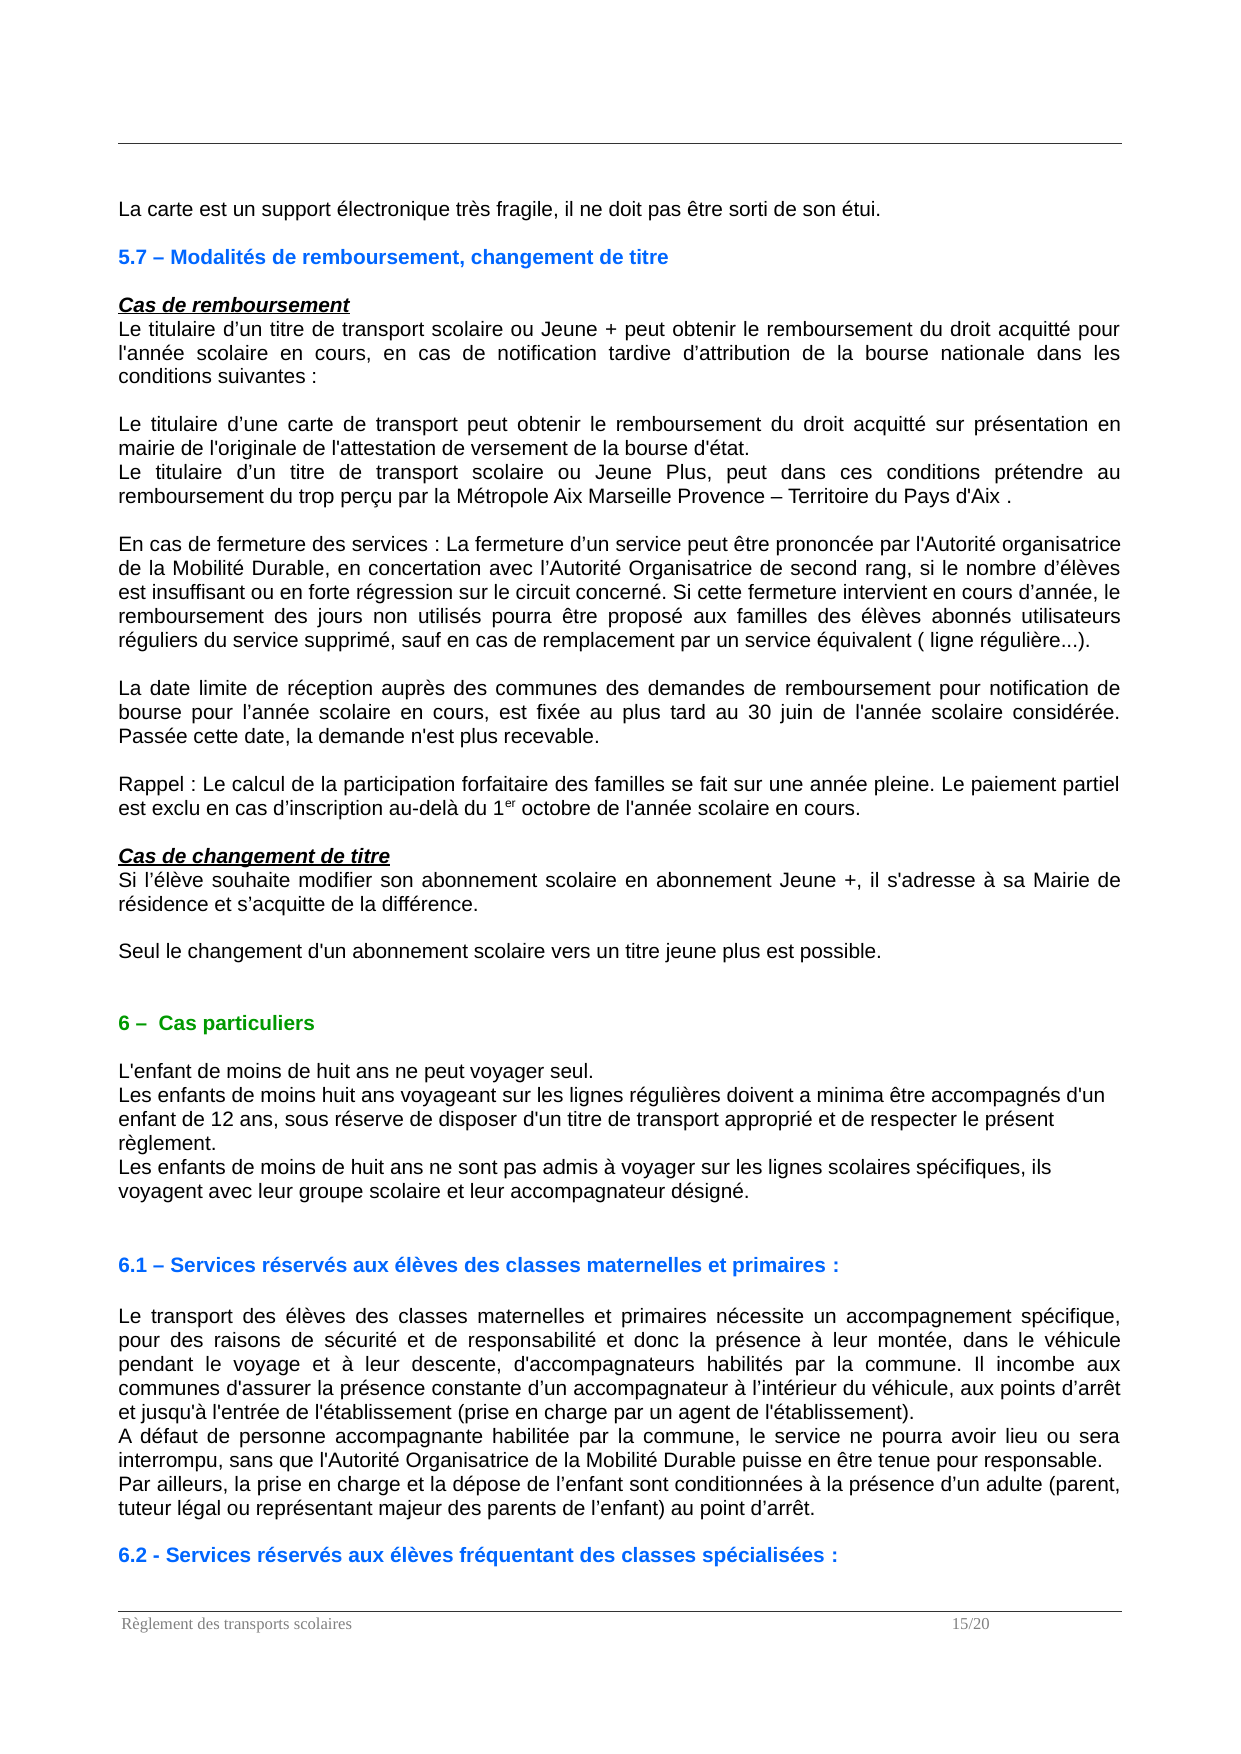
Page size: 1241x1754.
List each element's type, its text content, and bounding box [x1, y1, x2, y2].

text Le transport des élèves des classes maternelles et primaires nécessite un accompagnement spécifique, pour des raisons de sécurité et de responsabilité et donc la présence à leur montée, dans le véhicule pendant le voyage et à leur descente, d'accompagnateurs habilités par la commune. Il incombe aux communes d'assurer la présence constante d’un accompagnateur à l’intérieur du véhicule, aux points d’arrêt et jusqu'à l'entrée de l'établissement (prise en charge par un agent de l'établissement). [118, 1304, 1122, 1423]
text Le titulaire d’un titre de transport scolaire ou Jeune Plus, peut dans ces conditions prétendre au remboursement du trop perçu par la Métropole Aix Marseille Provence – Territoire du Pays d'Aix . [118, 460, 1122, 508]
text Les enfants de moins huit ans voyageant sur les lignes régulières doivent a minima être accompagnés d'un enfant de 12 ans, sous réserve de disposer d'un titre de transport approprié et de respecter le présent règlement. [118, 1083, 1122, 1155]
text Seul le changement d'un abonnement scolaire vers un titre jeune plus est possible. [118, 939, 1122, 963]
text A défaut de personne accompagnante habilitée par la commune, le service ne pourra avoir lieu ou sera interrompu, sans que l'Autorité Organisatrice de la Mobilité Durable puisse en être tenue pour responsable. [118, 1423, 1122, 1471]
text Le titulaire d’un titre de transport scolaire ou Jeune + peut obtenir le remboursement du droit acquitté pour l'année scolaire en cours, en cas de notification tardive d’attribution de la bourse nationale dans les conditions suivantes : [118, 316, 1122, 388]
text 6.2 - Services réservés aux élèves fréquentant des classes spécialisées : [118, 1543, 1122, 1567]
text Cas de changement de titre [118, 843, 1122, 867]
text Rappel : Le calcul de la participation forfaitaire des familles se fait sur une année pleine. Le paiement partiel est exclu en cas d’inscription au-delà du 1er octobre de l'année scolaire en cours. [118, 772, 1122, 819]
text En cas de fermeture des services : La fermeture d’un service peut être prononcée par l'Autorité organisatrice de la Mobilité Durable, en concertation avec l’Autorité Organisatrice de second rang, si le nombre d’élèves est insuffisant ou en forte régression sur le circuit concerné. Si cette fermeture intervient en cours d’année, le remboursement des jours non utilisés pourra être proposé aux familles des élèves abonnés utilisateurs réguliers du service supprimé, sauf en cas de remplacement par un service équivalent ( ligne régulière...). [118, 532, 1122, 652]
text 6 – Cas particuliers [118, 1011, 1122, 1035]
text La date limite de réception auprès des communes des demandes de remboursement pour notification de bourse pour l’année scolaire en cours, est fixée au plus tard au 30 juin de l'année scolaire considérée. Passée cette date, la demande n'est plus recevable. [118, 676, 1122, 748]
text Par ailleurs, la prise en charge et la dépose de l’enfant sont conditionnées à la présence d’un adulte (parent, tuteur légal ou représentant majeur des parents de l’enfant) au point d’arrêt. [118, 1471, 1122, 1519]
text Les enfants de moins de huit ans ne sont pas admis à voyager sur les lignes scolaires spécifiques, ils voyagent avec leur groupe scolaire et leur accompagnateur désigné. [118, 1155, 1122, 1203]
text 5.7 – Modalités de remboursement, changement de titre [118, 244, 1122, 268]
text 6.1 – Services réservés aux élèves des classes maternelles et primaires : [118, 1251, 1122, 1277]
text L'enfant de moins de huit ans ne peut voyager seul. [118, 1059, 1122, 1083]
text Si l’élève souhaite modifier son abonnement scolaire en abonnement Jeune +, il s'adresse à sa Mairie de résidence et s’acquitte de la différence. [118, 867, 1122, 915]
text La carte est un support électronique très fragile, il ne doit pas être sorti de son étui. [118, 197, 1122, 221]
text Cas de remboursement [118, 292, 1122, 316]
text Le titulaire d’une carte de transport peut obtenir le remboursement du droit acquitté sur présentation en mairie de l'originale de l'attestation de versement de la bourse d'état. [118, 412, 1122, 460]
